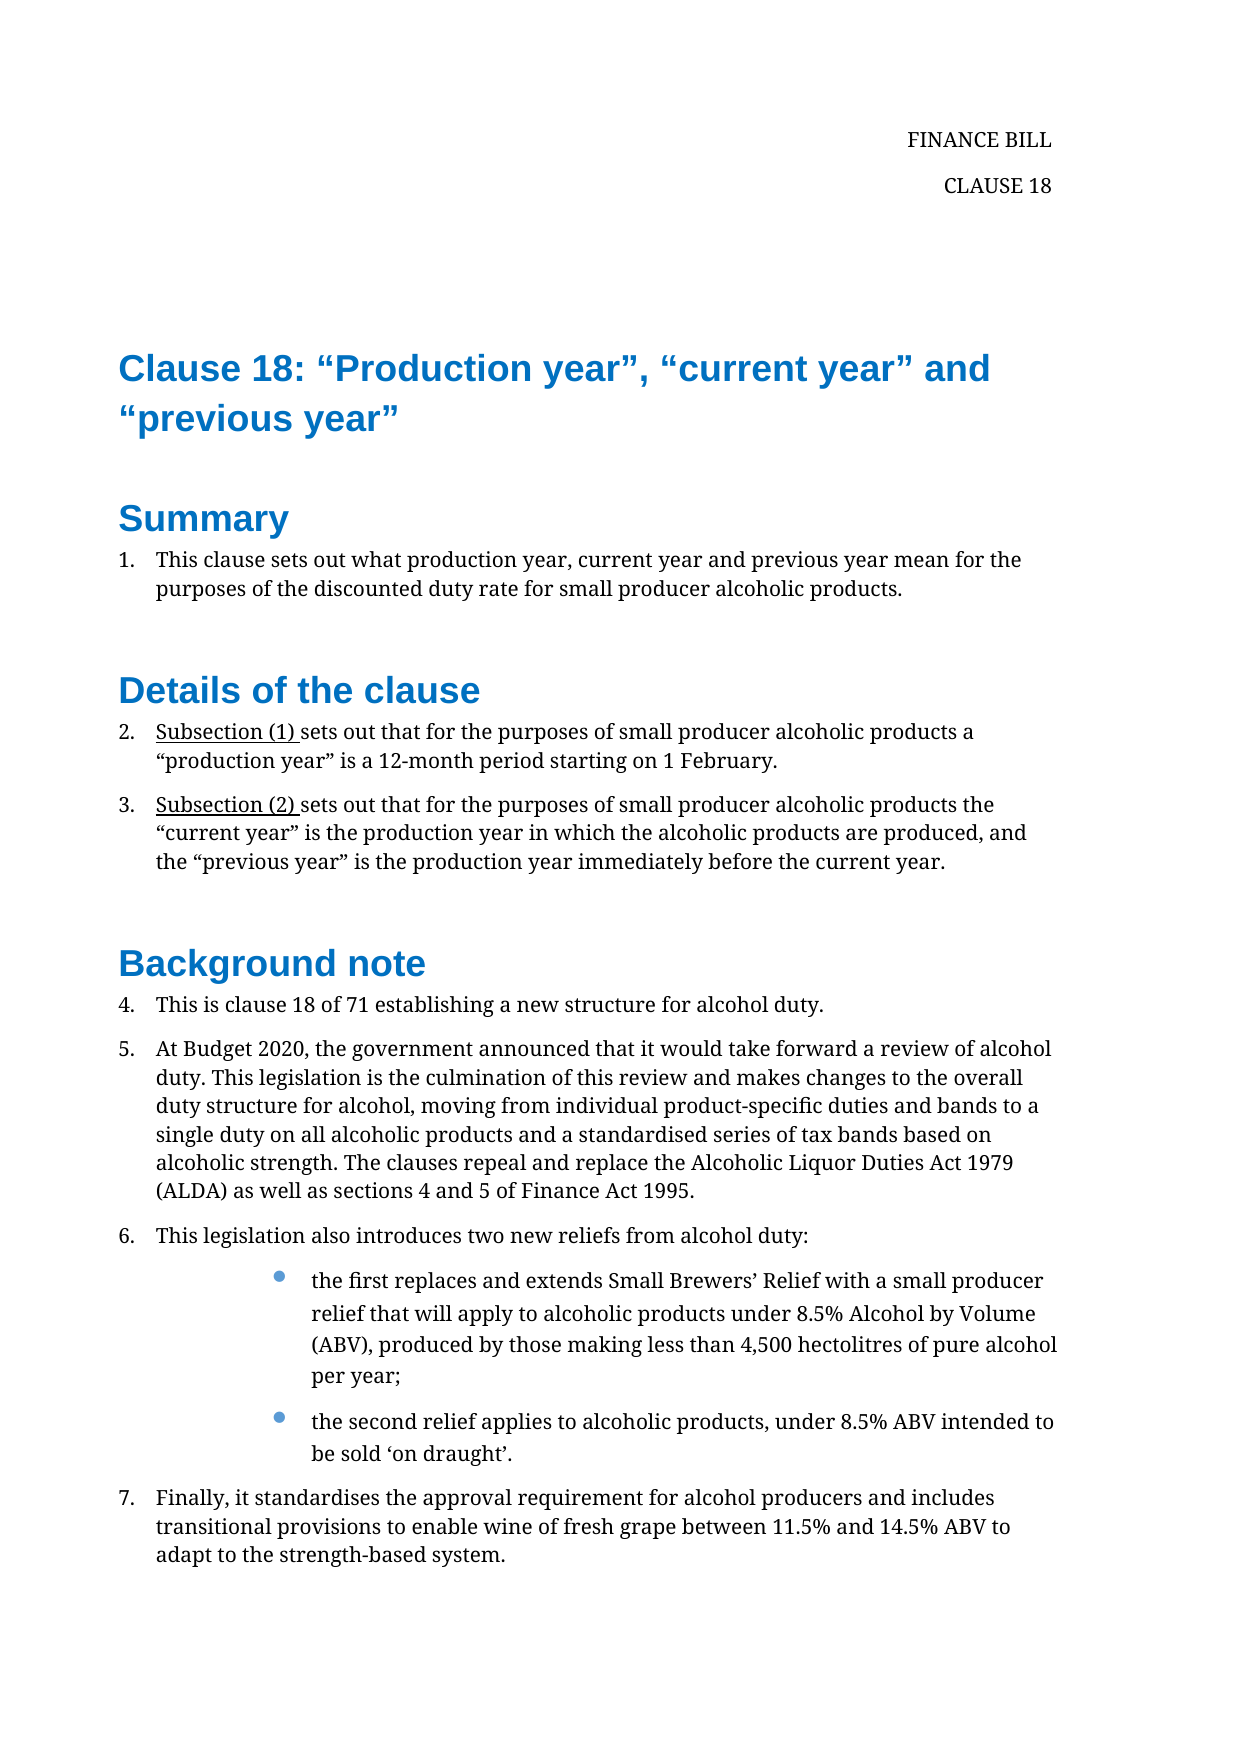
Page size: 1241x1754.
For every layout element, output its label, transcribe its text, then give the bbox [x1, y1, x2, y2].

list Finally, it standardises the approval requirement for alcohol producers and includes transitional provisions to enable wine of fresh grape between 11.5% and 14.5% ABV to adapt to the strength-based system. [118, 1483, 1063, 1569]
list This clause sets out what production year, current year and previous year mean for the purposes of the discounted duty rate for small producer alcoholic products. [118, 545, 1063, 602]
list the first replaces and extends Small Brewers’ Relief with a small producer relief that will apply to alcoholic products under 8.5% Alcohol by Volume (ABV), produced by those making less than 4,500 hectolitres of pure alcohol per year; [274, 1265, 1063, 1390]
subtitle Summary [118, 496, 1063, 539]
list Subsection (2) sets out that for the purposes of small producer alcoholic products the “current year” is the production year in which the alcoholic products are produced, and the “previous year” is the production year immediately before the current year. [118, 790, 1063, 875]
subtitle Background note [118, 941, 1063, 984]
subtitle Clause 18: “Production year”, “current year” and “previous year” [118, 347, 1063, 439]
list This legislation also introduces two new reliefs from alcohol duty: [118, 1221, 1063, 1249]
list the second relief applies to alcoholic products, under 8.5% ABV intended to be sold ‘on draught’. [274, 1405, 1063, 1468]
list Subsection (1) sets out that for the purposes of small producer alcoholic products a “production year” is a 12-month period starting on 1 February. [118, 717, 1063, 774]
subtitle Details of the clause [118, 668, 1063, 711]
list At Budget 2020, the government announced that it would take forward a review of alcohol duty. This legislation is the culmination of this review and makes changes to the overall duty structure for alcohol, moving from individual product-specific duties and bands to a single duty on all alcoholic products and a standardised series of tax bands based on alcoholic strength. The clauses repeal and replace the Alcoholic Liquor Duties Act 1979 (ALDA) as well as sections 4 and 5 of Finance Act 1995. [118, 1034, 1063, 1205]
list This is clause 18 of 71 establishing a new structure for alcohol duty. [118, 990, 1063, 1019]
